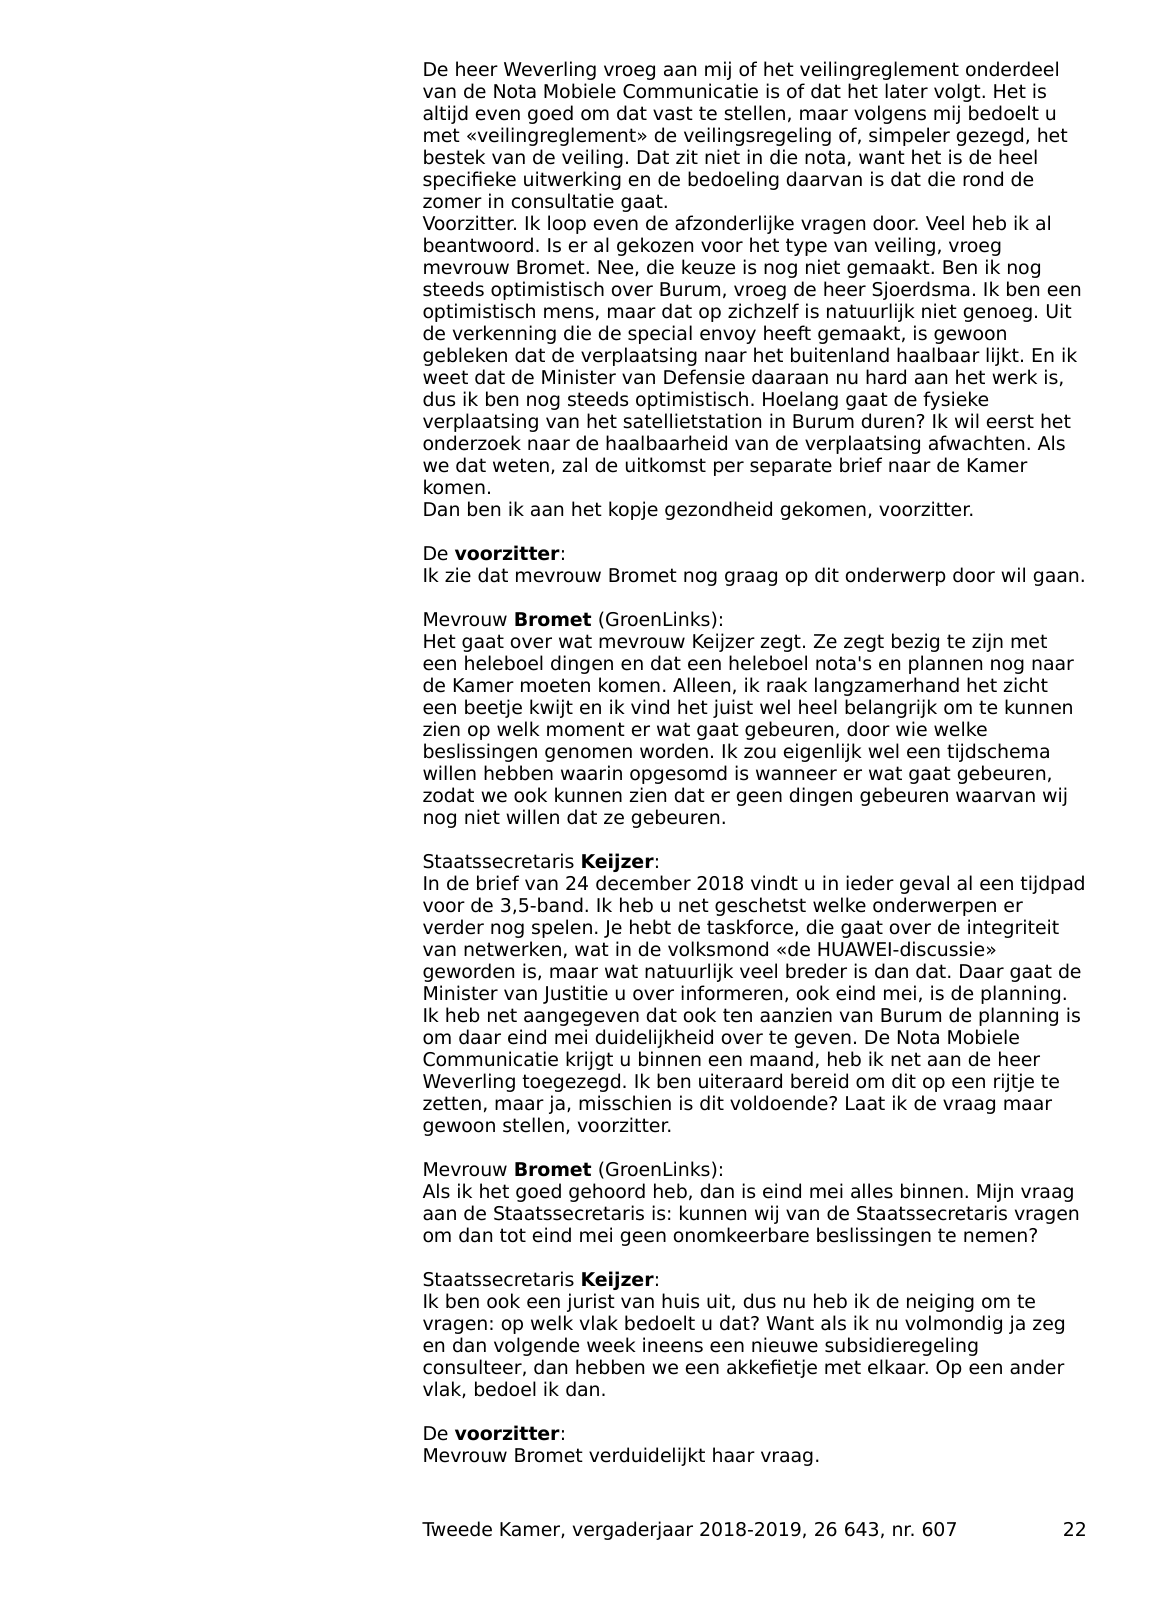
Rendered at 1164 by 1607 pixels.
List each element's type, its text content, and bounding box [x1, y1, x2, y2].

text Als ik het goed gehoord heb, dan is eind mei alles binnen. Mijn vraag aan de Staatssecretaris is: kunnen wij van de Staatssecretaris vragen om dan tot eind mei geen onomkeerbare beslissingen te nemen? [422, 1181, 1087, 1247]
text De voorzitter: [422, 543, 1087, 565]
text De voorzitter: [422, 1423, 1087, 1445]
text In de brief van 24 december 2018 vindt u in ieder geval al een tijdpad voor de 3,5-band. Ik heb u net geschetst welke onderwerpen er verder nog spelen. Je hebt de taskforce, die gaat over de integriteit van netwerken, wat in de volksmond «de HUAWEI-discussie» geworden is, maar wat natuurlijk veel breder is dan dat. Daar gaat de Minister van Justitie u over informeren, ook eind mei, is de planning. Ik heb net aangegeven dat ook ten aanzien van Burum de planning is om daar eind mei duidelijkheid over te geven. De Nota Mobiele Communicatie krijgt u binnen een maand, heb ik net aan de heer Weverling toegezegd. Ik ben uiteraard bereid om dit op een rijtje te zetten, maar ja, misschien is dit voldoende? Laat ik de vraag maar gewoon stellen, voorzitter. [422, 873, 1087, 1137]
text Ik zie dat mevrouw Bromet nog graag op dit onderwerp door wil gaan. [422, 565, 1087, 587]
text Ik ben ook een jurist van huis uit, dus nu heb ik de neiging om te vragen: op welk vlak bedoelt u dat? Want als ik nu volmondig ja zeg en dan volgende week ineens een nieuwe subsidieregeling consulteer, dan hebben we een akkefietje met elkaar. Op een ander vlak, bedoel ik dan. [422, 1291, 1087, 1401]
text Voorzitter. Ik loop even de afzonderlijke vragen door. Veel heb ik al beantwoord. Is er al gekozen voor het type van veiling, vroeg mevrouw Bromet. Nee, die keuze is nog niet gemaakt. Ben ik nog steeds optimistisch over Burum, vroeg de heer Sjoerdsma. Ik ben een optimistisch mens, maar dat op zichzelf is natuurlijk niet genoeg. Uit de verkenning die de special envoy heeft gemaakt, is gewoon gebleken dat de verplaatsing naar het buitenland haalbaar lijkt. En ik weet dat de Minister van Defensie daaraan nu hard aan het werk is, dus ik ben nog steeds optimistisch. Hoelang gaat de fysieke verplaatsing van het satellietstation in Burum duren? Ik wil eerst het onderzoek naar de haalbaarheid van de verplaatsing afwachten. Als we dat weten, zal de uitkomst per separate brief naar de Kamer komen. [422, 213, 1087, 499]
text Staatssecretaris Keijzer: [422, 851, 1087, 873]
text Staatssecretaris Keijzer: [422, 1269, 1087, 1291]
text Het gaat over wat mevrouw Keijzer zegt. Ze zegt bezig te zijn met een heleboel dingen en dat een heleboel nota's en plannen nog naar de Kamer moeten komen. Alleen, ik raak langzamerhand het zicht een beetje kwijt en ik vind het juist wel heel belangrijk om te kunnen zien op welk moment er wat gaat gebeuren, door wie welke beslissingen genomen worden. Ik zou eigenlijk wel een tijdschema willen hebben waarin opgesomd is wanneer er wat gaat gebeuren, zodat we ook kunnen zien dat er geen dingen gebeuren waarvan wij nog niet willen dat ze gebeuren. [422, 631, 1087, 829]
text Mevrouw Bromet (GroenLinks): [422, 1159, 1087, 1181]
text Mevrouw Bromet (GroenLinks): [422, 609, 1087, 631]
text De heer Weverling vroeg aan mij of het veilingreglement onderdeel van de Nota Mobiele Communicatie is of dat het later volgt. Het is altijd even goed om dat vast te stellen, maar volgens mij bedoelt u met «veilingreglement» de veilingsregeling of, simpeler gezegd, het bestek van de veiling. Dat zit niet in die nota, want het is de heel specifieke uitwerking en de bedoeling daarvan is dat die rond de zomer in consultatie gaat. [422, 59, 1087, 213]
text Dan ben ik aan het kopje gezondheid gekomen, voorzitter. [422, 499, 1087, 521]
text Mevrouw Bromet verduidelijkt haar vraag. [422, 1445, 1087, 1467]
